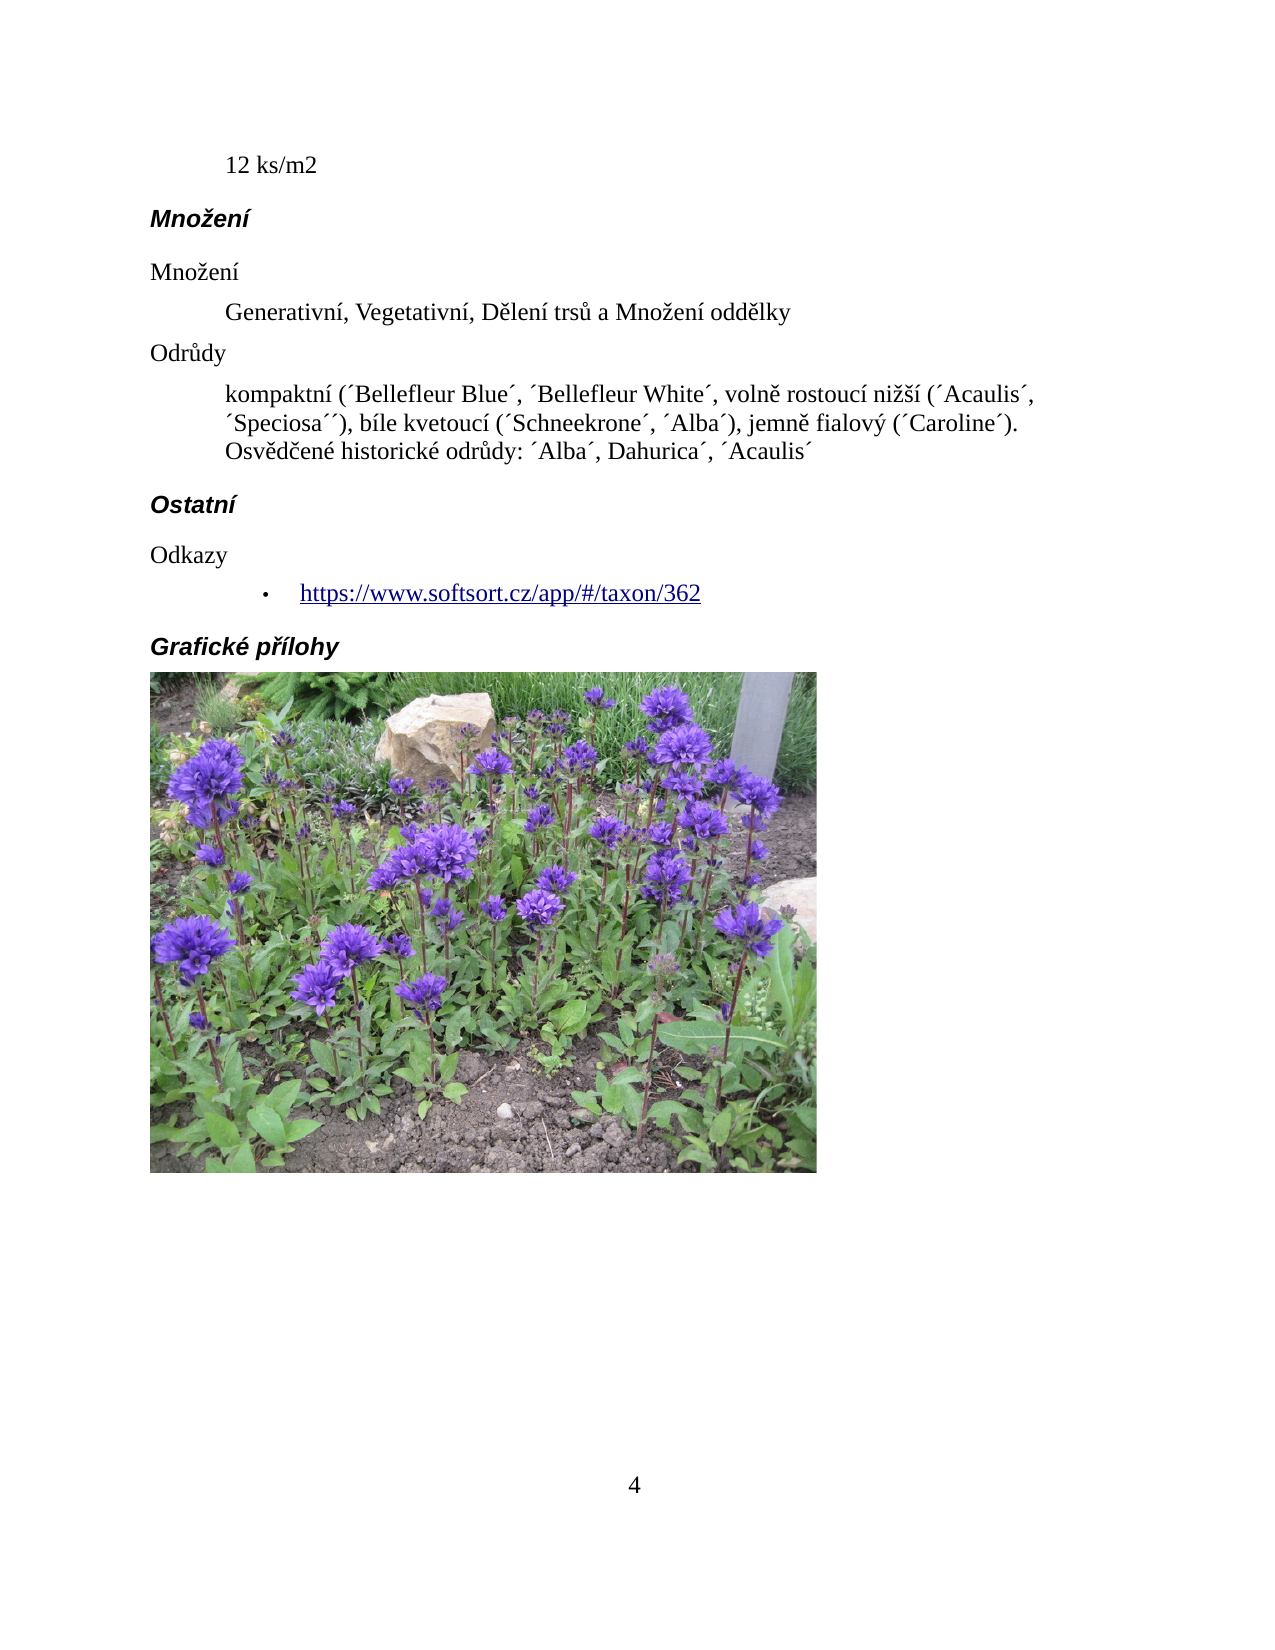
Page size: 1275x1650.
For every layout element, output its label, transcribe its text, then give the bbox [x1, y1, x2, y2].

list https://www.softsort.cz/app/#/taxon/362 [262, 578, 1125, 607]
text kompaktní (´Bellefleur Blue´, ´Bellefleur White´, volně rostoucí nižší (´Acaulis´, ´Speciosa´´), bíle kvetoucí (´Schneekrone´, ´Alba´), jemně fialový (´Caroline´). Osvědčené historické odrůdy: ´Alba´, Dahurica´, ´Acaulis´ [225, 379, 1125, 465]
text Odkazy [150, 540, 1125, 569]
subtitle Grafické přílohy [150, 632, 1125, 660]
text 12 ks/m2 [225, 150, 1125, 179]
picture [150, 672, 817, 1173]
text Množení [150, 257, 1125, 286]
text Odrůdy [150, 338, 1125, 367]
text Generativní, Vegetativní, Dělení trsů a Množení oddělky [225, 297, 1125, 326]
subtitle Množení [150, 204, 1125, 232]
subtitle Ostatní [150, 490, 1125, 519]
